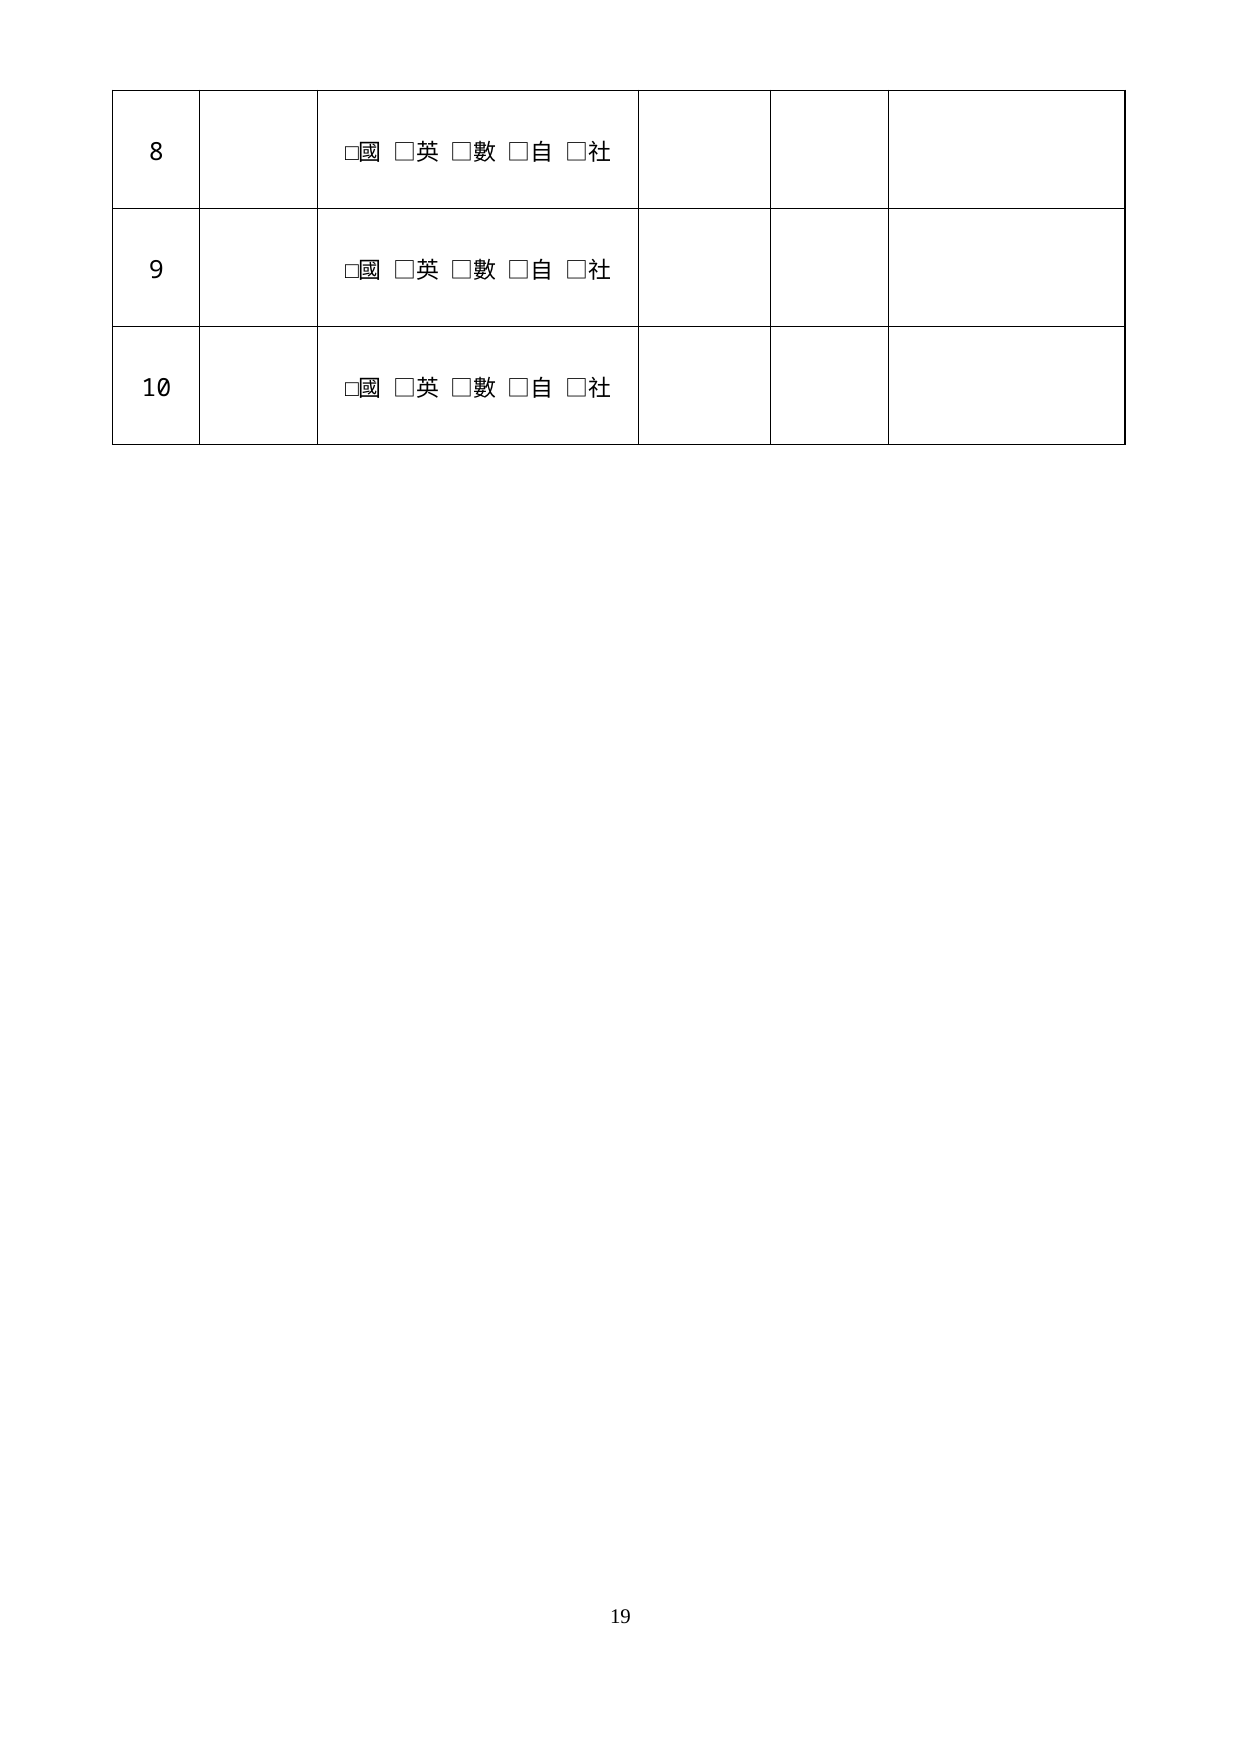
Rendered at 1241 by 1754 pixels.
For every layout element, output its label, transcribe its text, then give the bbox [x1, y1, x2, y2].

table_cell [889, 91, 1124, 208]
table_cell [200, 327, 317, 444]
table_cell [639, 209, 770, 326]
table_cell [889, 209, 1124, 326]
table_cell [200, 91, 317, 208]
table_cell [889, 327, 1124, 444]
table_cell [771, 91, 888, 208]
table_cell 9 [113, 209, 199, 326]
table_cell □國 □英 □數 □自 □社 [318, 91, 638, 208]
table_cell [771, 209, 888, 326]
table_cell [200, 209, 317, 326]
table_cell 10 [113, 327, 199, 444]
table_cell □國 □英 □數 □自 □社 [318, 209, 638, 326]
table_cell [639, 91, 770, 208]
table_cell [771, 327, 888, 444]
table_cell [639, 327, 770, 444]
table_cell 8 [113, 91, 199, 208]
table_cell □國 □英 □數 □自 □社 [318, 327, 638, 444]
